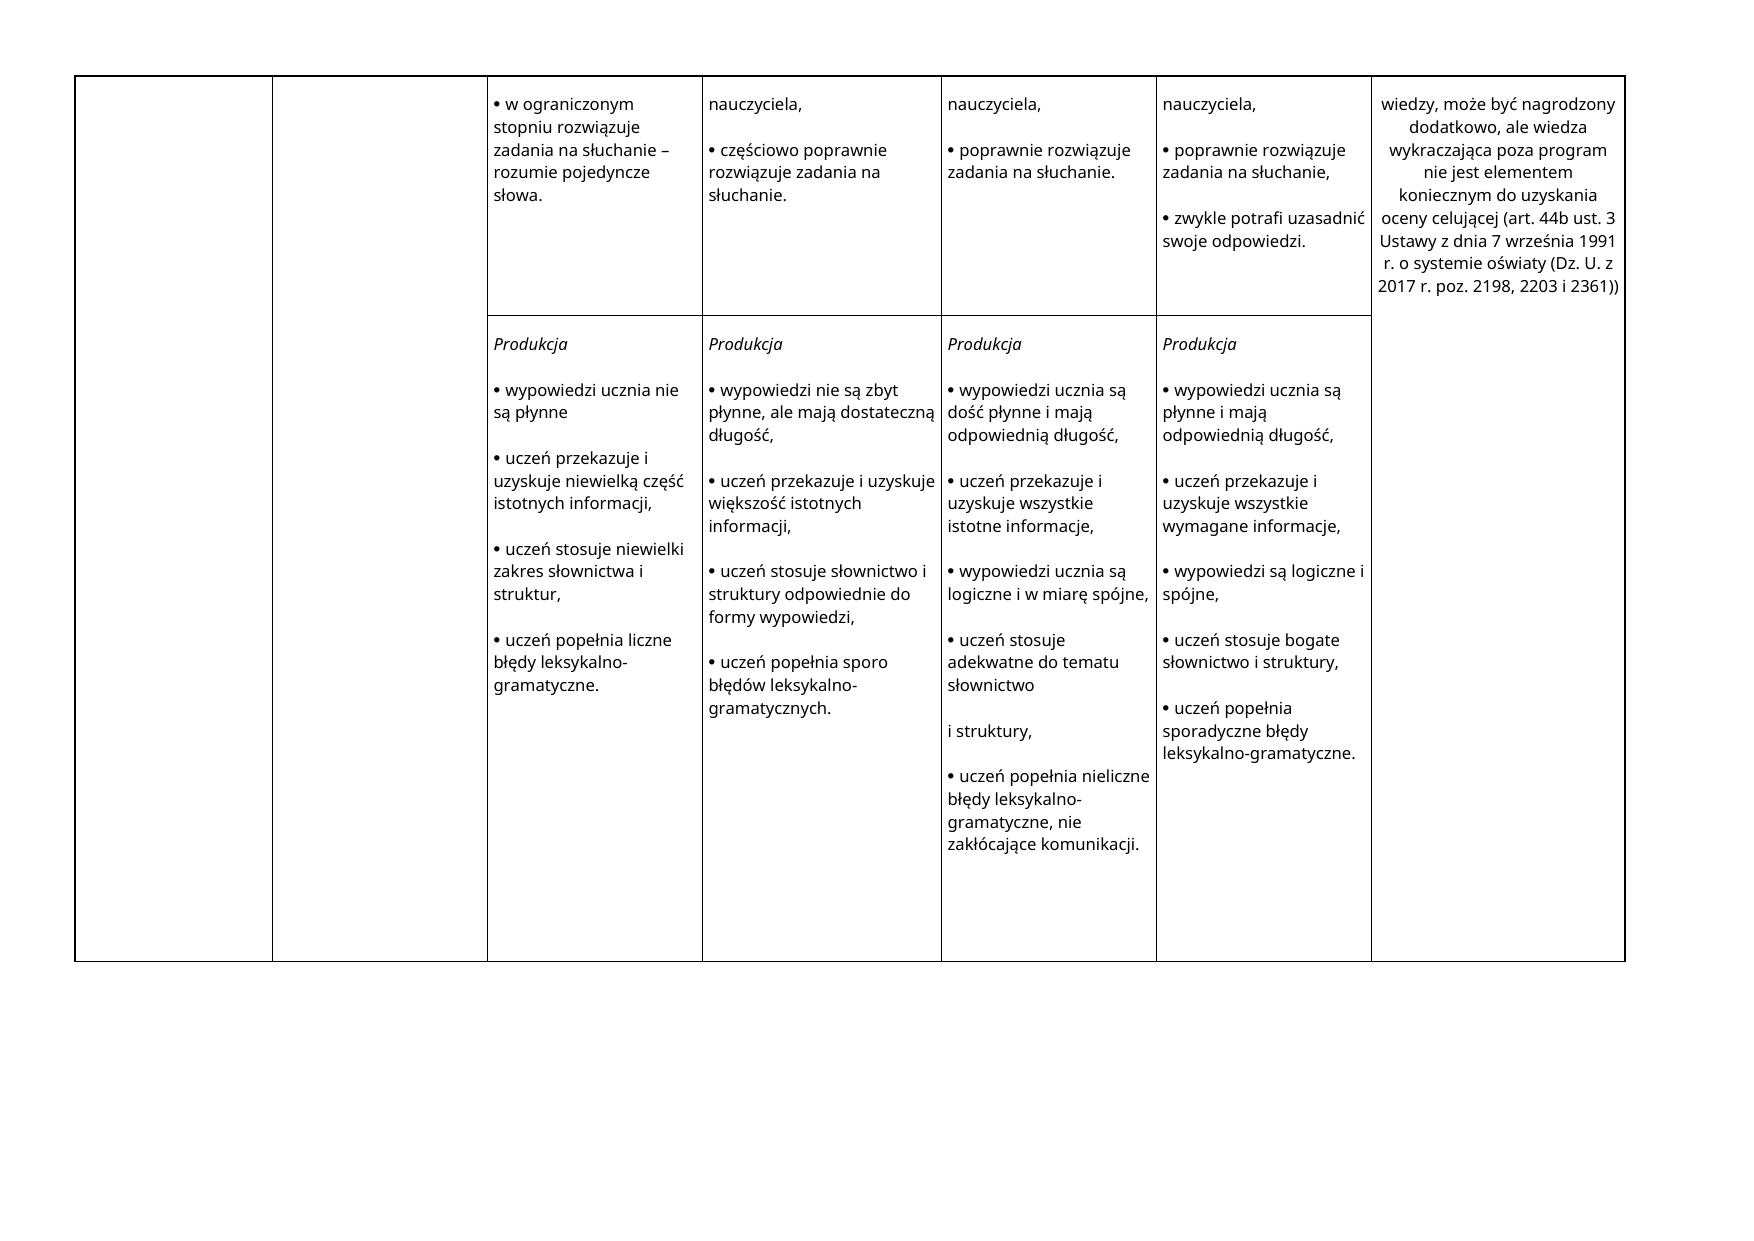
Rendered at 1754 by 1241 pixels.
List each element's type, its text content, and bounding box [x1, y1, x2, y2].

table_cell nauczyciela, • poprawnie rozwiązuje zadania na słuchanie, • zwykle potrafi uzasadnić swoje odpowiedzi. [1157, 77, 1371, 315]
table_cell nauczyciela, • poprawnie rozwiązuje zadania na słuchanie. [942, 77, 1156, 315]
table_cell Produkcja • wypowiedzi ucznia są dość płynne i mają odpowiednią długość, • uczeń przekazuje i uzyskuje wszystkie istotne informacje, • wypowiedzi ucznia są logiczne i w miarę spójne, • uczeń stosuje adekwatne do tematu słownictwo i struktury, • uczeń popełnia nieliczne błędy leksykalno-gramatyczne, nie zakłócające komunikacji. [942, 316, 1156, 961]
table_cell • w ograniczonym stopniu rozwiązuje zadania na słuchanie – rozumie pojedyncze słowa. [488, 77, 702, 315]
table_cell nauczyciela, • częściowo poprawnie rozwiązuje zadania na słuchanie. [703, 77, 941, 315]
table_cell [76, 77, 272, 961]
table_cell Produkcja • wypowiedzi ucznia nie są płynne • uczeń przekazuje i uzyskuje niewielką część istotnych informacji, • uczeń stosuje niewielki zakres słownictwa i struktur, • uczeń popełnia liczne błędy leksykalno-gramatyczne. [488, 316, 702, 961]
table_cell Produkcja • wypowiedzi nie są zbyt płynne, ale mają dostateczną długość, • uczeń przekazuje i uzyskuje większość istotnych informacji, • uczeń stosuje słownictwo i struktury odpowiednie do formy wypowiedzi, • uczeń popełnia sporo błędów leksykalno-gramatycznych. [703, 316, 941, 961]
table_cell Produkcja • wypowiedzi ucznia są płynne i mają odpowiednią długość, • uczeń przekazuje i uzyskuje wszystkie wymagane informacje, • wypowiedzi są logiczne i spójne, • uczeń stosuje bogate słownictwo i struktury, • uczeń popełnia sporadyczne błędy leksykalno-gramatyczne. [1157, 316, 1371, 961]
